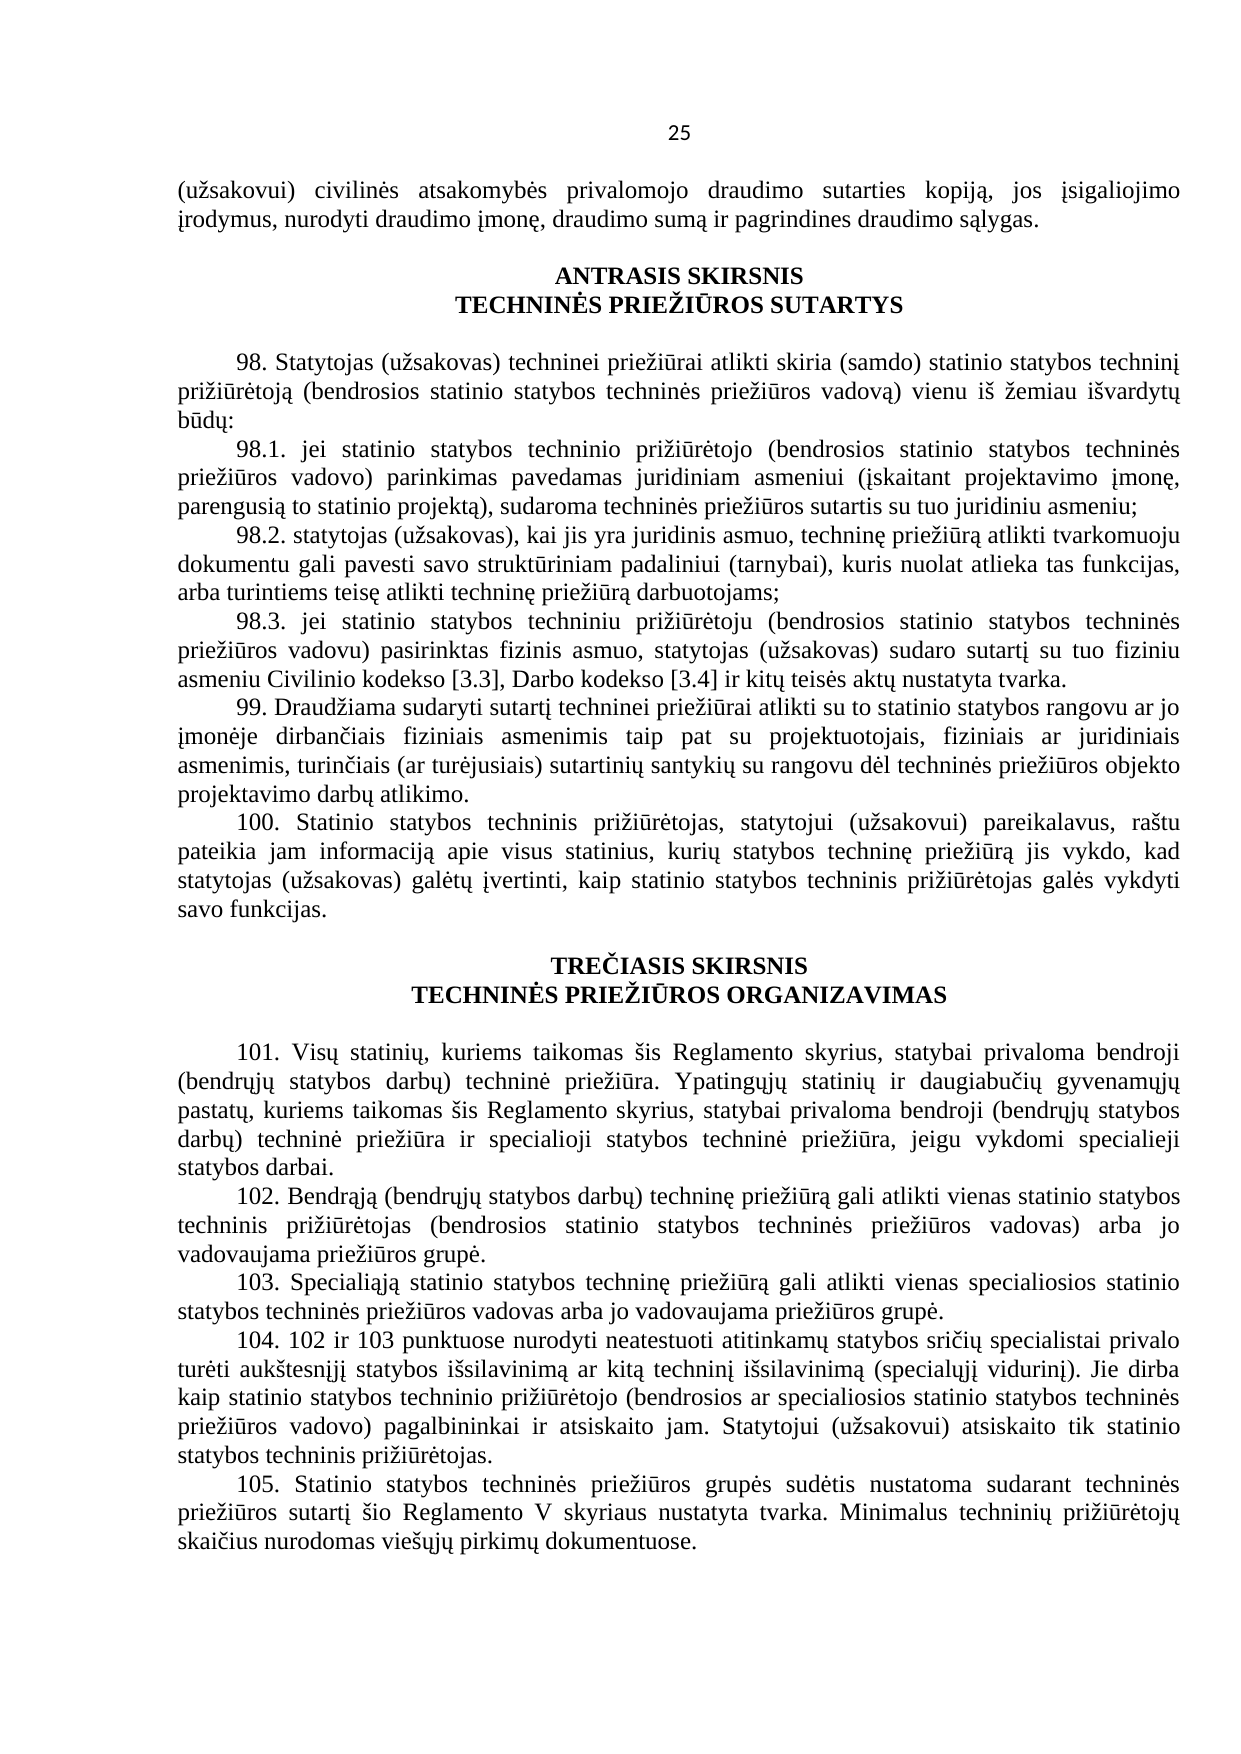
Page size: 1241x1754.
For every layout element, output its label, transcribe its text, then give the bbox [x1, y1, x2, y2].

text (užsakovui) civilinės atsakomybės privalomojo draudimo sutarties kopiją, jos įsigaliojimo įrodymus, nurodyti draudimo įmonę, draudimo sumą ir pagrindines draudimo sąlygas. [177, 175, 1181, 232]
text TREČIASIS SKIRSNIS [177, 951, 1181, 980]
text 103. Specialiąją statinio statybos techninę priežiūrą gali atlikti vienas specialiosios statinio statybos techninės priežiūros vadovas arba jo vadovaujama priežiūros grupė. [177, 1267, 1181, 1325]
text techninės priežiūros organizavimas [177, 980, 1181, 1009]
text 98.2. statytojas (užsakovas), kai jis yra juridinis asmuo, techninę priežiūrą atlikti tvarkomuoju dokumentu gali pavesti savo struktūriniam padaliniui (tarnybai), kuris nuolat atlieka tas funkcijas, arba turintiems teisę atlikti techninę priežiūrą darbuotojams; [177, 520, 1181, 606]
text 100. Statinio statybos techninis prižiūrėtojas, statytojui (užsakovui) pareikalavus, raštu pateikia jam informaciją apie visus statinius, kurių statybos techninę priežiūrą jis vykdo, kad statytojas (užsakovas) galėtų įvertinti, kaip statinio statybos techninis prižiūrėtojas galės vykdyti savo funkcijas. [177, 807, 1181, 922]
text 99. Draudžiama sudaryti sutartį techninei priežiūrai atlikti su to statinio statybos rangovu ar jo įmonėje dirbančiais fiziniais asmenimis taip pat su projektuotojais, fiziniais ar juridiniais asmenimis, turinčiais (ar turėjusiais) sutartinių santykių su rangovu dėl techninės priežiūros objekto projektavimo darbų atlikimo. [177, 692, 1181, 807]
text ANTRASIS SKIRSNIS [177, 261, 1181, 290]
text 102. Bendrąją (bendrųjų statybos darbų) techninę priežiūrą gali atlikti vienas statinio statybos techninis prižiūrėtojas (bendrosios statinio statybos techninės priežiūros vadovas) arba jo vadovaujama priežiūros grupė. [177, 1181, 1181, 1267]
text 98.3. jei statinio statybos techniniu prižiūrėtoju (bendrosios statinio statybos techninės priežiūros vadovu) pasirinktas fizinis asmuo, statytojas (užsakovas) sudaro sutartį su tuo fiziniu asmeniu Civilinio kodekso [3.3], Darbo kodekso [3.4] ir kitų teisės aktų nustatyta tvarka. [177, 606, 1181, 692]
text 101. Visų statinių, kuriems taikomas šis Reglamento skyrius, statybai privaloma bendroji (bendrųjų statybos darbų) techninė priežiūra. Ypatingųjų statinių ir daugiabučių gyvenamųjų pastatų, kuriems taikomas šis Reglamento skyrius, statybai privaloma bendroji (bendrųjų statybos darbų) techninė priežiūra ir specialioji statybos techninė priežiūra, jeigu vykdomi specialieji statybos darbai. [177, 1037, 1181, 1181]
text TECHNINĖS PRIEŽIŪROS SUTARTYS [177, 290, 1181, 319]
text 98. Statytojas (užsakovas) techninei priežiūrai atlikti skiria (samdo) statinio statybos techninį prižiūrėtoją (bendrosios statinio statybos techninės priežiūros vadovą) vienu iš žemiau išvardytų būdų: [177, 347, 1181, 434]
text 104. 102 ir 103 punktuose nurodyti neatestuoti atitinkamų statybos sričių specialistai privalo turėti aukštesnįjį statybos išsilavinimą ar kitą techninį išsilavinimą (specialųjį vidurinį). Jie dirba kaip statinio statybos techninio prižiūrėtojo (bendrosios ar specialiosios statinio statybos techninės priežiūros vadovo) pagalbininkai ir atsiskaito jam. Statytojui (užsakovui) atsiskaito tik statinio statybos techninis prižiūrėtojas. [177, 1325, 1181, 1469]
text 98.1. jei statinio statybos techninio prižiūrėtojo (bendrosios statinio statybos techninės priežiūros vadovo) parinkimas pavedamas juridiniam asmeniui (įskaitant projektavimo įmonę, parengusią to statinio projektą), sudaroma techninės priežiūros sutartis su tuo juridiniu asmeniu; [177, 434, 1181, 520]
text 105. Statinio statybos techninės priežiūros grupės sudėtis nustatoma sudarant techninės priežiūros sutartį šio Reglamento V skyriaus nustatyta tvarka. Minimalus techninių prižiūrėtojų skaičius nurodomas viešųjų pirkimų dokumentuose. [177, 1469, 1181, 1555]
